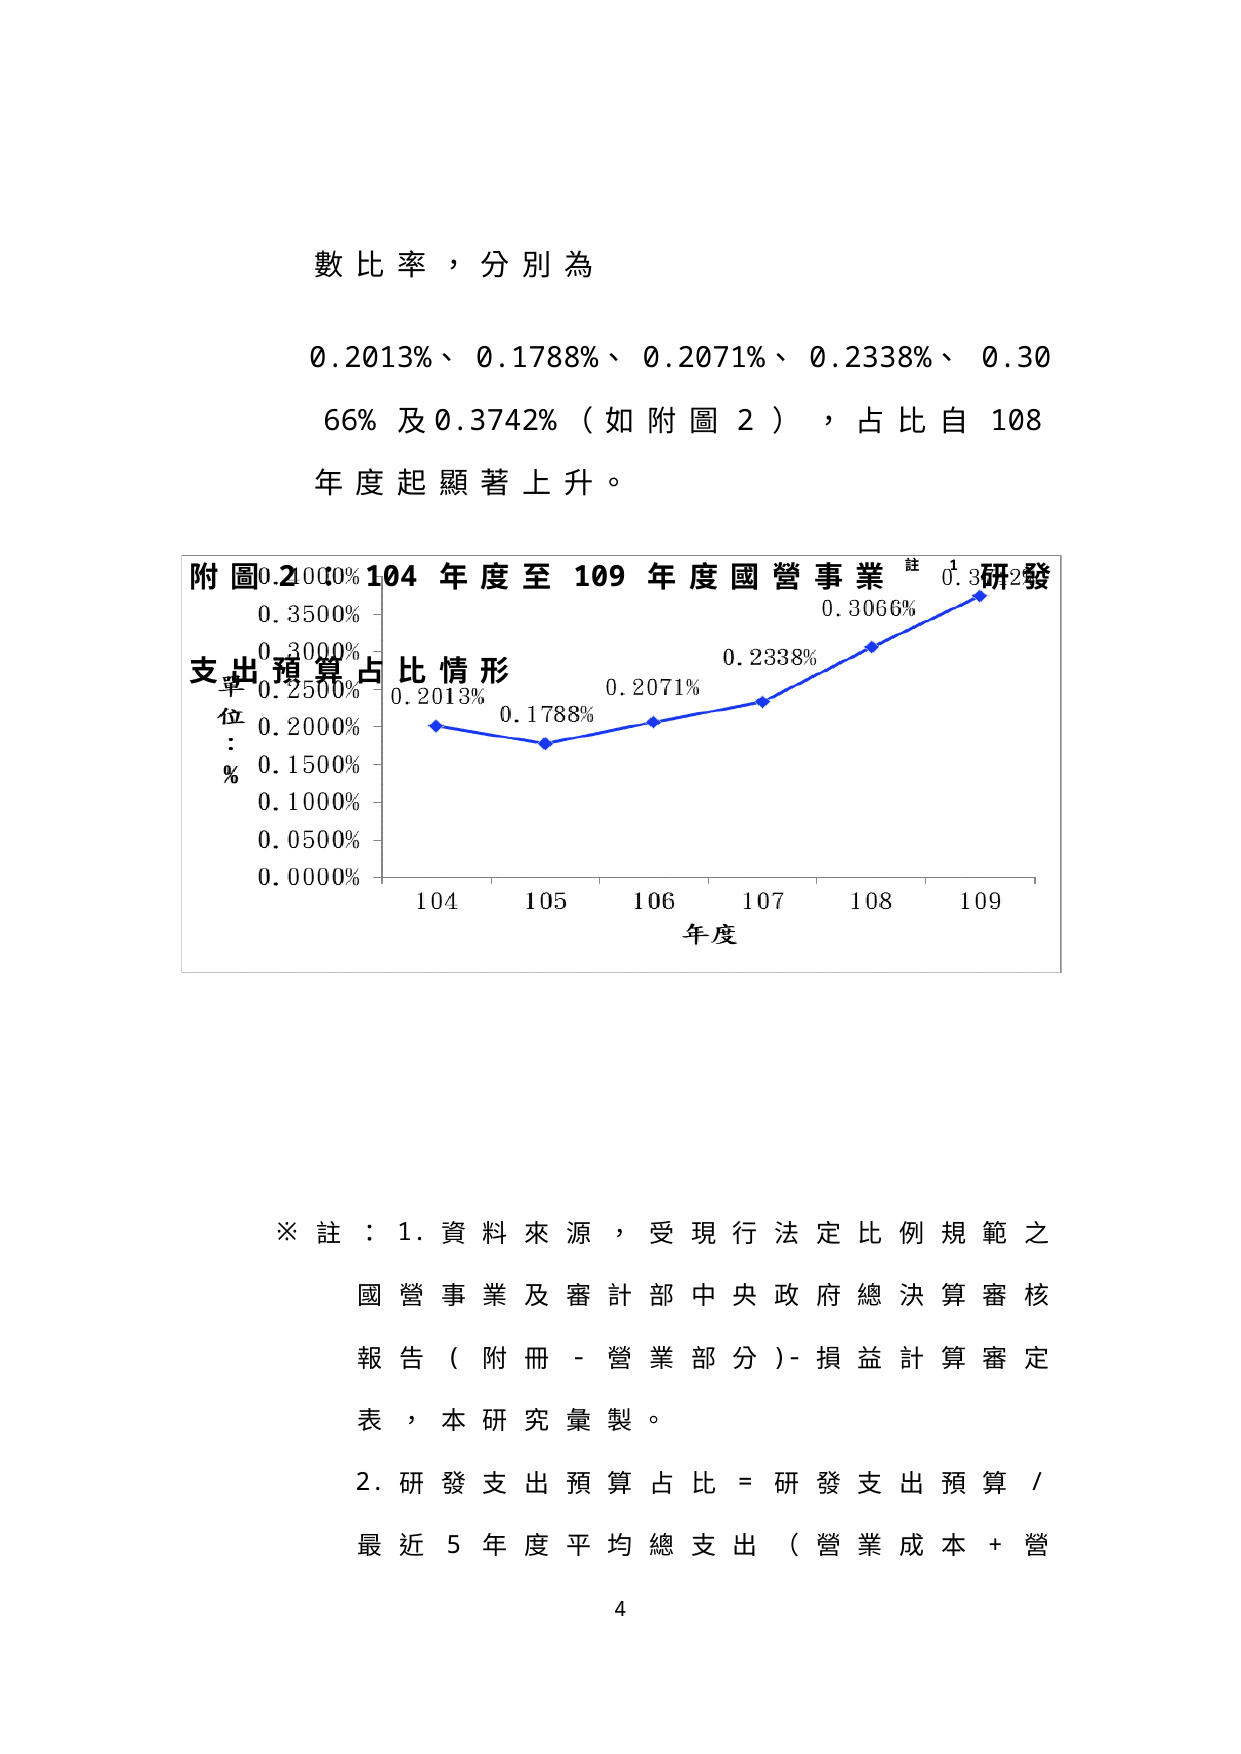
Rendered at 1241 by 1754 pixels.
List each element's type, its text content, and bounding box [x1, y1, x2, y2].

text 附圖2：104年度至109年度國營事業註1研發支出預算占比情形 [183, 502, 1058, 555]
text ※註：1.資料來源，受現行法定比例規範之國營事業及審計部中央政府總決算審核報告(附冊-營業部分)-損益計算審定表，本研究彙製。 [241, 1189, 1058, 1439]
text 2.研發支出預算占比=研發支出預算/最近5年度平均總支出（營業成本+營 [316, 1439, 1058, 1564]
text 數比率，分別為0.2013%、0.1788%、0.2071%、0.2338%、0.3066%及0.3742%（如附圖2），占比自108年度起顯著上升。 [271, 189, 1058, 502]
